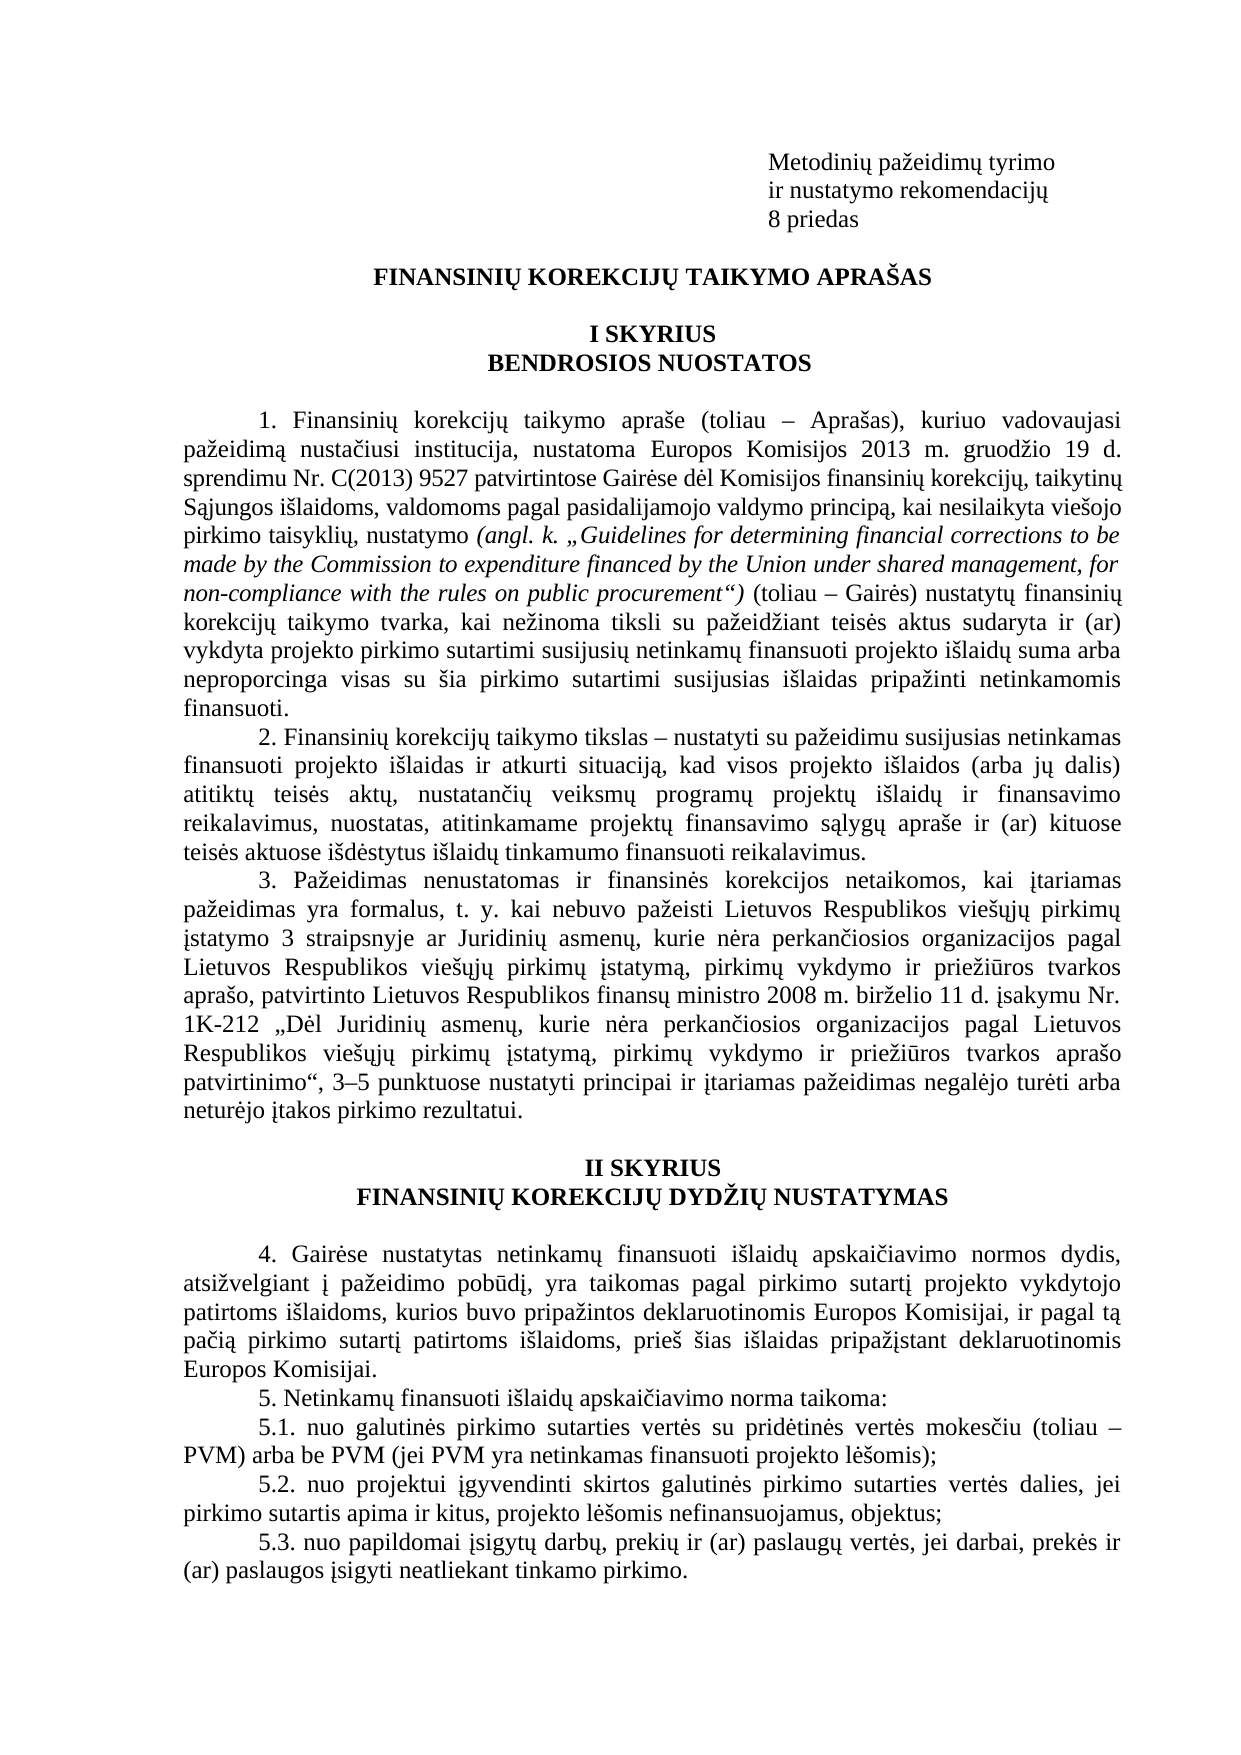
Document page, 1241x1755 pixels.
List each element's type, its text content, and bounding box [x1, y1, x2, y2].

text 5. Netinkamų finansuoti išlaidų apskaičiavimo norma taikoma: [183, 1383, 1122, 1412]
text 3. Pažeidimas nenustatomas ir finansinės korekcijos netaikomos, kai įtariamas pažeidimas yra formalus, t. y. kai nebuvo pažeisti Lietuvos Respublikos viešųjų pirkimų įstatymo 3 straipsnyje ar Juridinių asmenų, kurie nėra perkančiosios organizacijos pagal Lietuvos Respublikos viešųjų pirkimų įstatymą, pirkimų vykdymo ir priežiūros tvarkos aprašo, patvirtinto Lietuvos Respublikos finansų ministro 2008 m. birželio 11 d. įsakymu Nr. 1K-212 „Dėl Juridinių asmenų, kurie nėra perkančiosios organizacijos pagal Lietuvos Respublikos viešųjų pirkimų įstatymą, pirkimų vykdymo ir priežiūros tvarkos aprašo patvirtinimo“, 3–5 punktuose nustatyti principai ir įtariamas pažeidimas negalėjo turėti arba neturėjo įtakos pirkimo rezultatui. [183, 866, 1122, 1124]
text 5.2. nuo projektui įgyvendinti skirtos galutinės pirkimo sutarties vertės dalies, jei pirkimo sutartis apima ir kitus, projekto lėšomis nefinansuojamus, objektus; [183, 1469, 1122, 1527]
text 1. Finansinių korekcijų taikymo apraše (toliau – Aprašas), kuriuo vadovaujasi pažeidimą nustačiusi institucija, nustatoma Europos Komisijos 2013 m. gruodžio 19 d. sprendimu Nr. C(2013) 9527 patvirtintose Gairėse dėl Komisijos finansinių korekcijų, taikytinų Sąjungos išlaidoms, valdomoms pagal pasidalijamojo valdymo principą, kai nesilaikyta viešojo pirkimo taisyklių, nustatymo (angl. k. „Guidelines for determining financial corrections to be made by the Commission to expenditure financed by the Union under shared management, for non-compliance with the rules on public procurement“) (toliau – Gairės) nustatytų finansinių korekcijų taikymo tvarka, kai nežinoma tiksli su pažeidžiant teisės aktus sudaryta ir (ar) vykdyta projekto pirkimo sutartimi susijusių netinkamų finansuoti projekto išlaidų suma arba neproporcinga visas su šia pirkimo sutartimi susijusias išlaidas pripažinti netinkamomis finansuoti. [183, 406, 1122, 722]
text 8 priedas [768, 204, 1122, 233]
text 5.3. nuo papildomai įsigytų darbų, prekių ir (ar) paslaugų vertės, jei darbai, prekės ir (ar) paslaugos įsigyti neatliekant tinkamo pirkimo. [183, 1527, 1122, 1584]
text 2. Finansinių korekcijų taikymo tikslas – nustatyti su pažeidimu susijusias netinkamas finansuoti projekto išlaidas ir atkurti situaciją, kad visos projekto išlaidos (arba jų dalis) atitiktų teisės aktų, nustatančių veiksmų programų projektų išlaidų ir finansavimo reikalavimus, nuostatas, atitinkamame projektų finansavimo sąlygų apraše ir (ar) kituose teisės aktuose išdėstytus išlaidų tinkamumo finansuoti reikalavimus. [183, 722, 1122, 866]
text II SKYRIUS [183, 1153, 1122, 1182]
text I SKYRIUS [183, 319, 1122, 348]
text Metodinių pažeidimų tyrimo [768, 147, 1122, 176]
text FINANSINIŲ KOREKCIJŲ DYDŽIŲ NUSTATYMAS [183, 1182, 1122, 1211]
text BENDROSIOS NUOSTATOS [177, 348, 1122, 377]
text 4. Gairėse nustatytas netinkamų finansuoti išlaidų apskaičiavimo normos dydis, atsižvelgiant į pažeidimo pobūdį, yra taikomas pagal pirkimo sutartį projekto vykdytojo patirtoms išlaidoms, kurios buvo pripažintos deklaruotinomis Europos Komisijai, ir pagal tą pačią pirkimo sutartį patirtoms išlaidoms, prieš šias išlaidas pripažįstant deklaruotinomis Europos Komisijai. [183, 1239, 1122, 1383]
text ir nustatymo rekomendacijų [768, 176, 1122, 204]
text 5.1. nuo galutinės pirkimo sutarties vertės su pridėtinės vertės mokesčiu (toliau – PVM) arba be PVM (jei PVM yra netinkamas finansuoti projekto lėšomis); [183, 1412, 1122, 1469]
text FINANSINIŲ KOREKCIJŲ TAIKYMO APRAŠAS [183, 262, 1122, 291]
